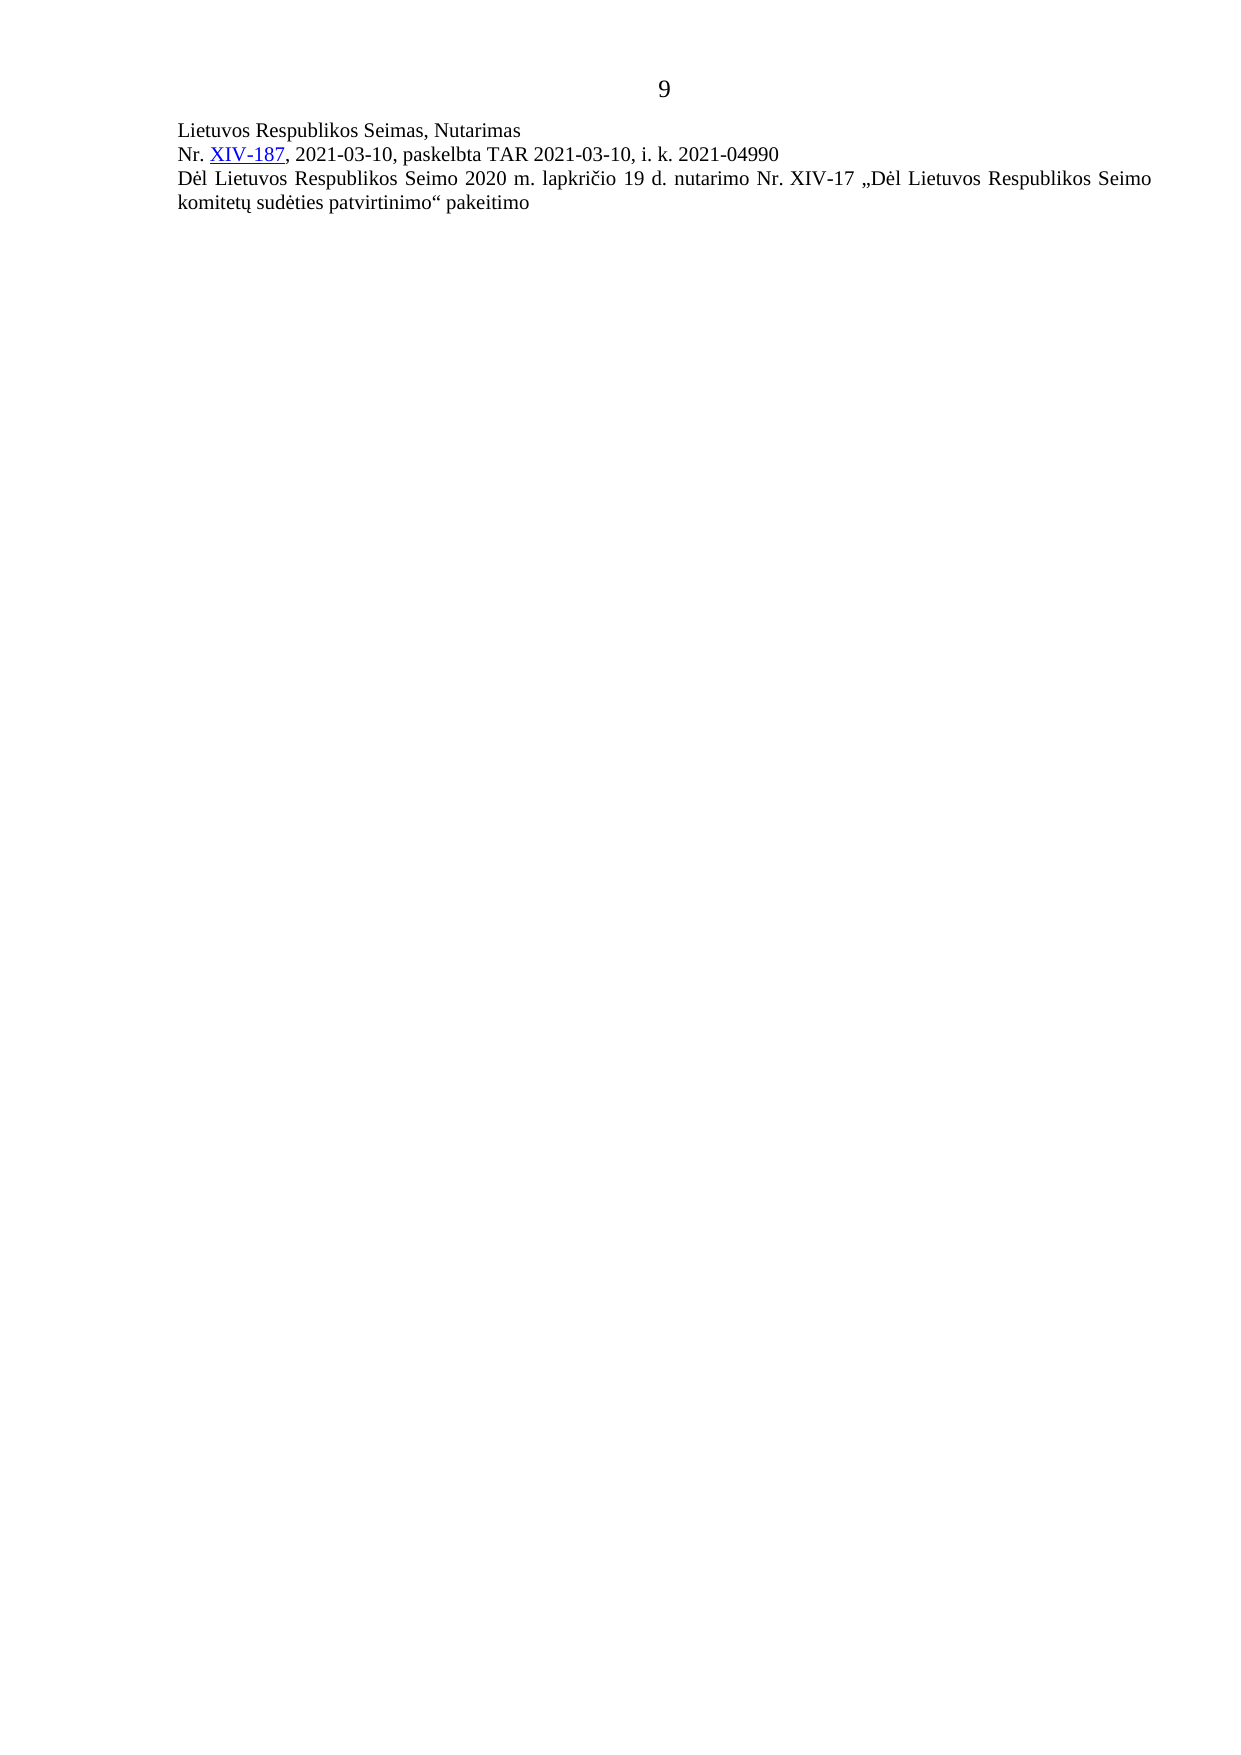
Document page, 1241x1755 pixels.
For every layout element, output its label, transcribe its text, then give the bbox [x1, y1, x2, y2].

text Nr. XIV-187, 2021-03-10, paskelbta TAR 2021-03-10, i. k. 2021-04990 [177, 142, 1152, 166]
text Lietuvos Respublikos Seimas, Nutarimas [177, 118, 1152, 142]
text Dėl Lietuvos Respublikos Seimo 2020 m. lapkričio 19 d. nutarimo Nr. XIV-17 „Dėl Lietuvos Respublikos Seimo komitetų sudėties patvirtinimo“ pakeitimo [177, 166, 1152, 214]
